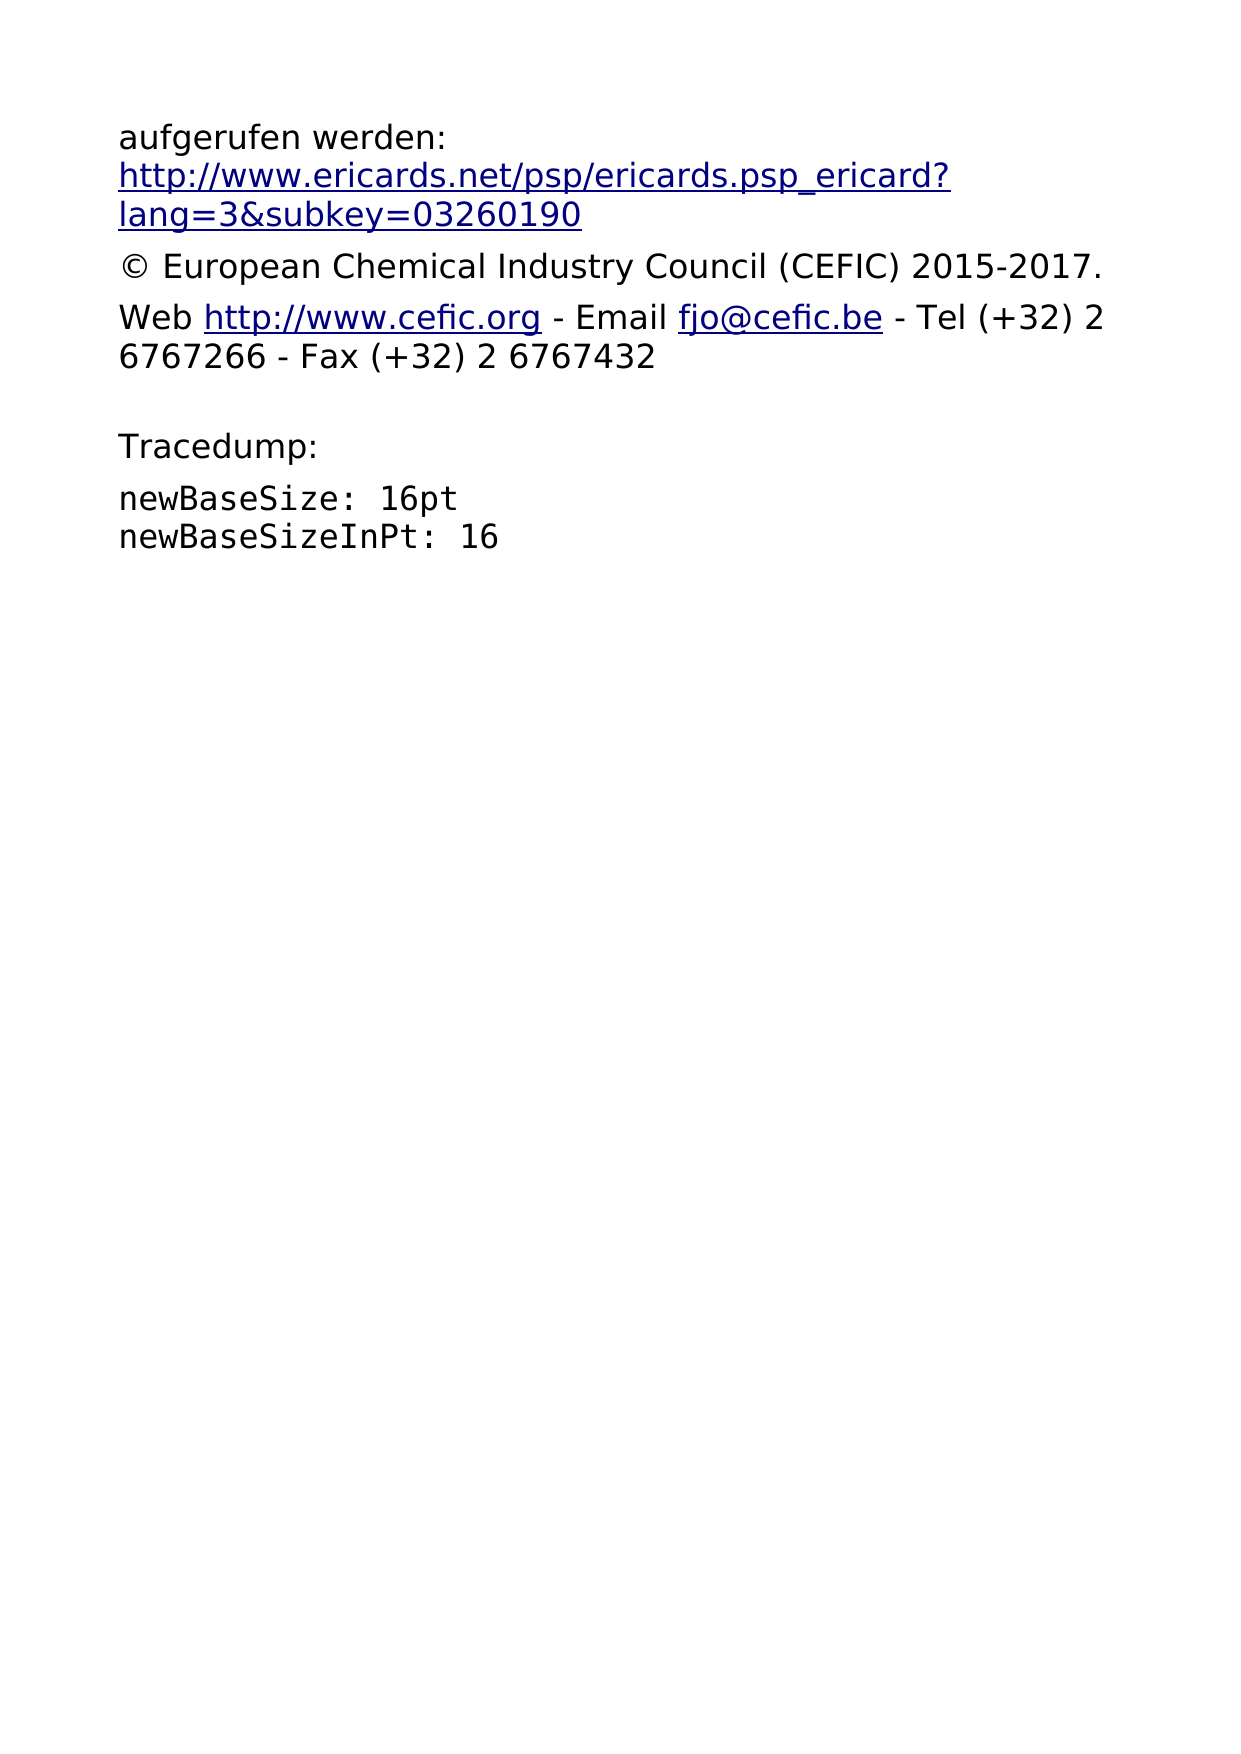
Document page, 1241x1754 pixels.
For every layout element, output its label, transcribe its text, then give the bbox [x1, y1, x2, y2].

text Web http://www.cefic.org - Email fjo@cefic.be - Tel (+32) 2 6767266 - Fax (+32) 2 6767432 [118, 298, 1122, 376]
text Tracedump: [118, 389, 1122, 466]
text © European Chemical Industry Council (CEFIC) 2015-2017. [118, 247, 1122, 286]
text aufgerufen werden: http://www.ericards.net/psp/ericards.psp_ericard?lang=3&subkey=03260190 [118, 118, 1122, 235]
text newBaseSize: 16pt newBaseSizeInPt: 16 [118, 479, 1122, 557]
